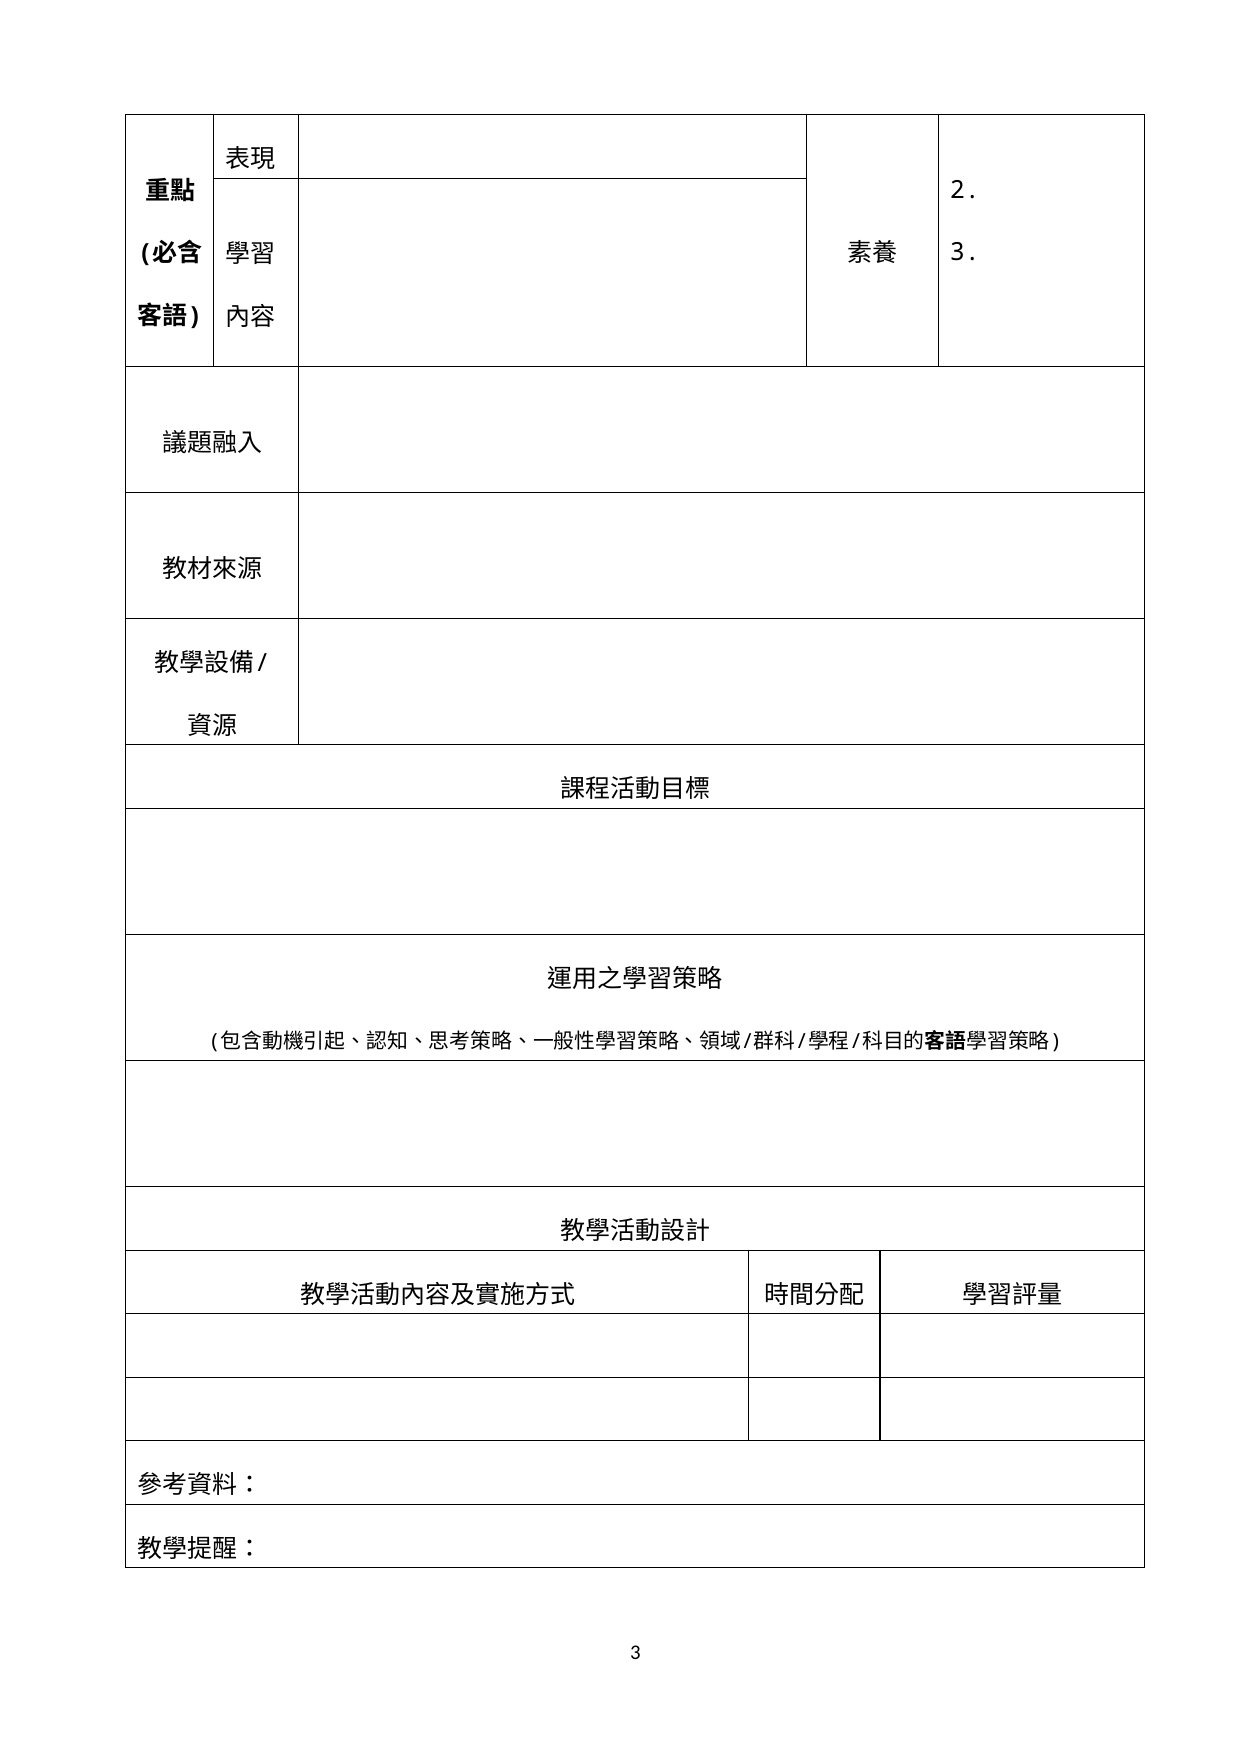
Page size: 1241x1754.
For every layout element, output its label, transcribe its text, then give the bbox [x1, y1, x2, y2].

table_cell [299, 367, 1144, 492]
table_cell 教學活動內容及實施方式 [126, 1251, 748, 1313]
table_cell 教學提醒： [126, 1505, 1144, 1567]
table_cell [299, 179, 806, 366]
table_cell 運用之學習策略 (包含動機引起、認知、思考策略、一般性學習策略、領域/群科/學程/科目的客語學習策略) [126, 935, 1144, 1060]
table_cell [299, 493, 1144, 618]
table_cell [299, 115, 806, 178]
table_cell 教材來源 [126, 493, 298, 618]
table_cell [126, 809, 1144, 934]
table_cell [126, 1061, 1144, 1186]
table_cell [881, 1314, 1144, 1377]
table_cell 教學設備/ 資源 [126, 619, 298, 744]
table_cell 重點(必含客語) [126, 115, 213, 366]
table_cell 2. 3. [939, 115, 1144, 366]
table_cell 學習評量 [881, 1251, 1144, 1313]
table_cell 議題融入 [126, 367, 298, 492]
table_cell [749, 1378, 879, 1440]
table_cell [299, 619, 1144, 744]
table_cell 課程活動目標 [126, 745, 1144, 808]
table_cell 參考資料： [126, 1441, 1144, 1504]
table_cell 學習內容 [214, 179, 298, 366]
table_cell [749, 1314, 879, 1377]
table_cell [126, 1314, 748, 1377]
table_cell 表現 [214, 115, 298, 178]
table_cell [881, 1378, 1144, 1440]
table_cell 時間分配 [749, 1251, 879, 1313]
table_cell 素養 [807, 115, 938, 366]
table_cell [126, 1378, 748, 1440]
table_cell 教學活動設計 [126, 1187, 1144, 1249]
